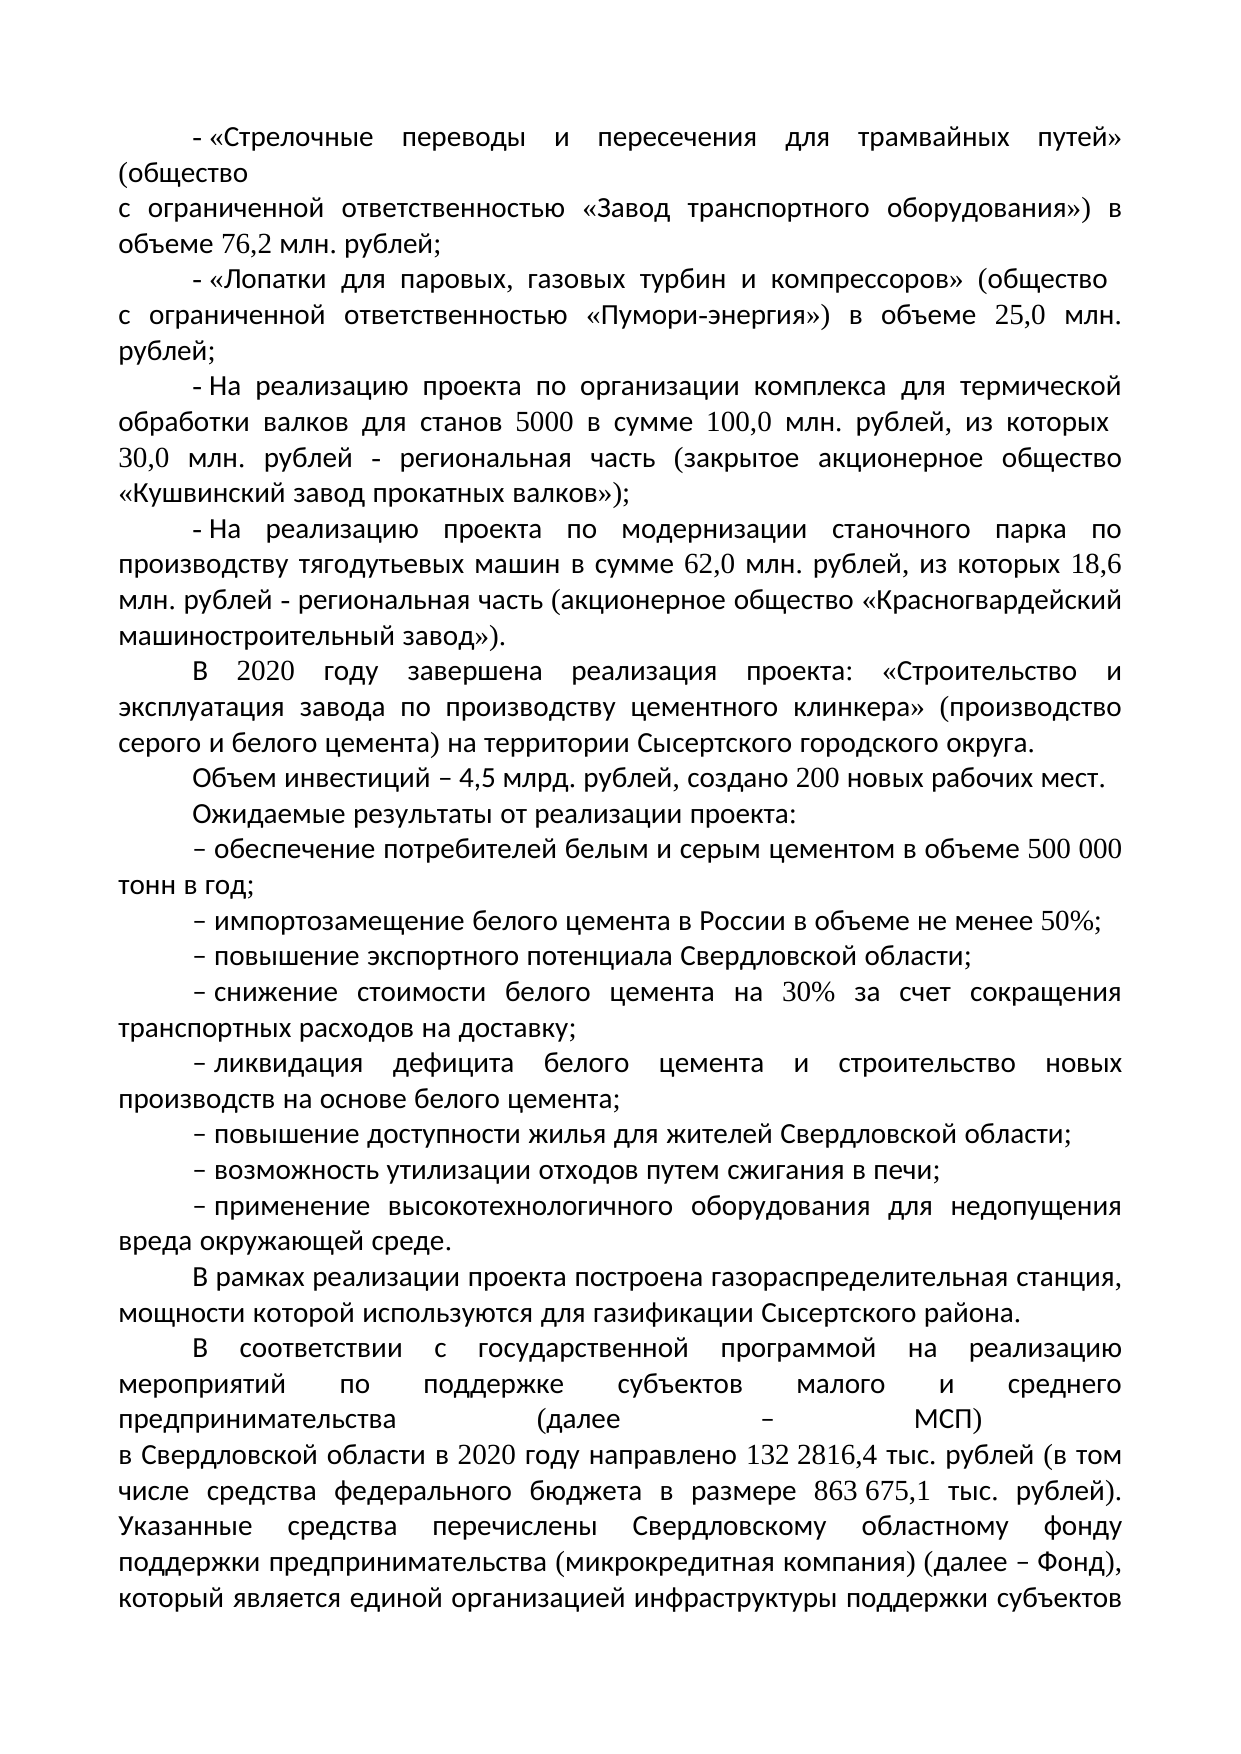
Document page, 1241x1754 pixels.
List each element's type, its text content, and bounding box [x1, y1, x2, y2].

text - «Стрелочные переводы и пересечения для трамвайных путей» (общество с ограниченной ответственностью «Завод транспортного оборудования») в объеме 76,2 млн. рублей; [118, 118, 1122, 261]
text – повышение экспортного потенциала Свердловской области; [118, 937, 1122, 973]
text Ожидаемые результаты от реализации проекта: [118, 795, 1122, 831]
text - На реализацию проекта по организации комплекса для термической обработки валков для станов 5000 в сумме 100,0 млн. рублей, из которых 30,0 млн. рублей - региональная часть (закрытое акционерное общество «Кушвинский завод прокатных валков»); [118, 367, 1122, 510]
text В рамках реализации проекта построена газораспределительная станция, мощности которой используются для газификации Сысертского района. [118, 1258, 1122, 1329]
text – ликвидация дефицита белого цемента и строительство новых производств на основе белого цемента; [118, 1044, 1122, 1116]
text – обеспечение потребителей белым и серым цементом в объеме 500 000 тонн в год; [118, 831, 1122, 902]
text - На реализацию проекта по модернизации станочного парка по производству тягодутьевых машин в сумме 62,0 млн. рублей, из которых 18,6 млн. рублей - региональная часть (акционерное общество «Красногвардейский машиностроительный завод»). [118, 510, 1122, 652]
text В соответствии с государственной программой на реализацию мероприятий по поддержке субъектов малого и среднего предпринимательства (далее – МСП) в Свердловской области в 2020 году направлено 132 2816,4 тыс. рублей (в том числе средства федерального бюджета в размере 863 675,1 тыс. рублей). Указанные средства перечислены Свердловскому областному фонду поддержки предпринимательства (микрокредитная компания) (далее – Фонд), который является единой организацией инфраструктуры поддержки субъектов [118, 1329, 1122, 1614]
text – снижение стоимости белого цемента на 30% за счет сокращения транспортных расходов на доставку; [118, 973, 1122, 1044]
text – импортозамещение белого цемента в России в объеме не менее 50%; [118, 902, 1122, 937]
text В 2020 году завершена реализация проекта: «Строительство и эксплуатация завода по производству цементного клинкера» (производство серого и белого цемента) на территории Сысертского городского округа. [118, 652, 1122, 759]
text – возможность утилизации отходов путем сжигания в печи; [118, 1151, 1122, 1187]
text – применение высокотехнологичного оборудования для недопущения вреда окружающей среде. [118, 1187, 1122, 1258]
text – повышение доступности жилья для жителей Свердловской области; [118, 1116, 1122, 1151]
text - «Лопатки для паровых, газовых турбин и компрессоров» (общество с ограниченной ответственностью «Пумори-энергия») в объеме 25,0 млн. рублей; [118, 261, 1122, 367]
text Объем инвестиций – 4,5 млрд. рублей, создано 200 новых рабочих мест. [118, 759, 1122, 795]
